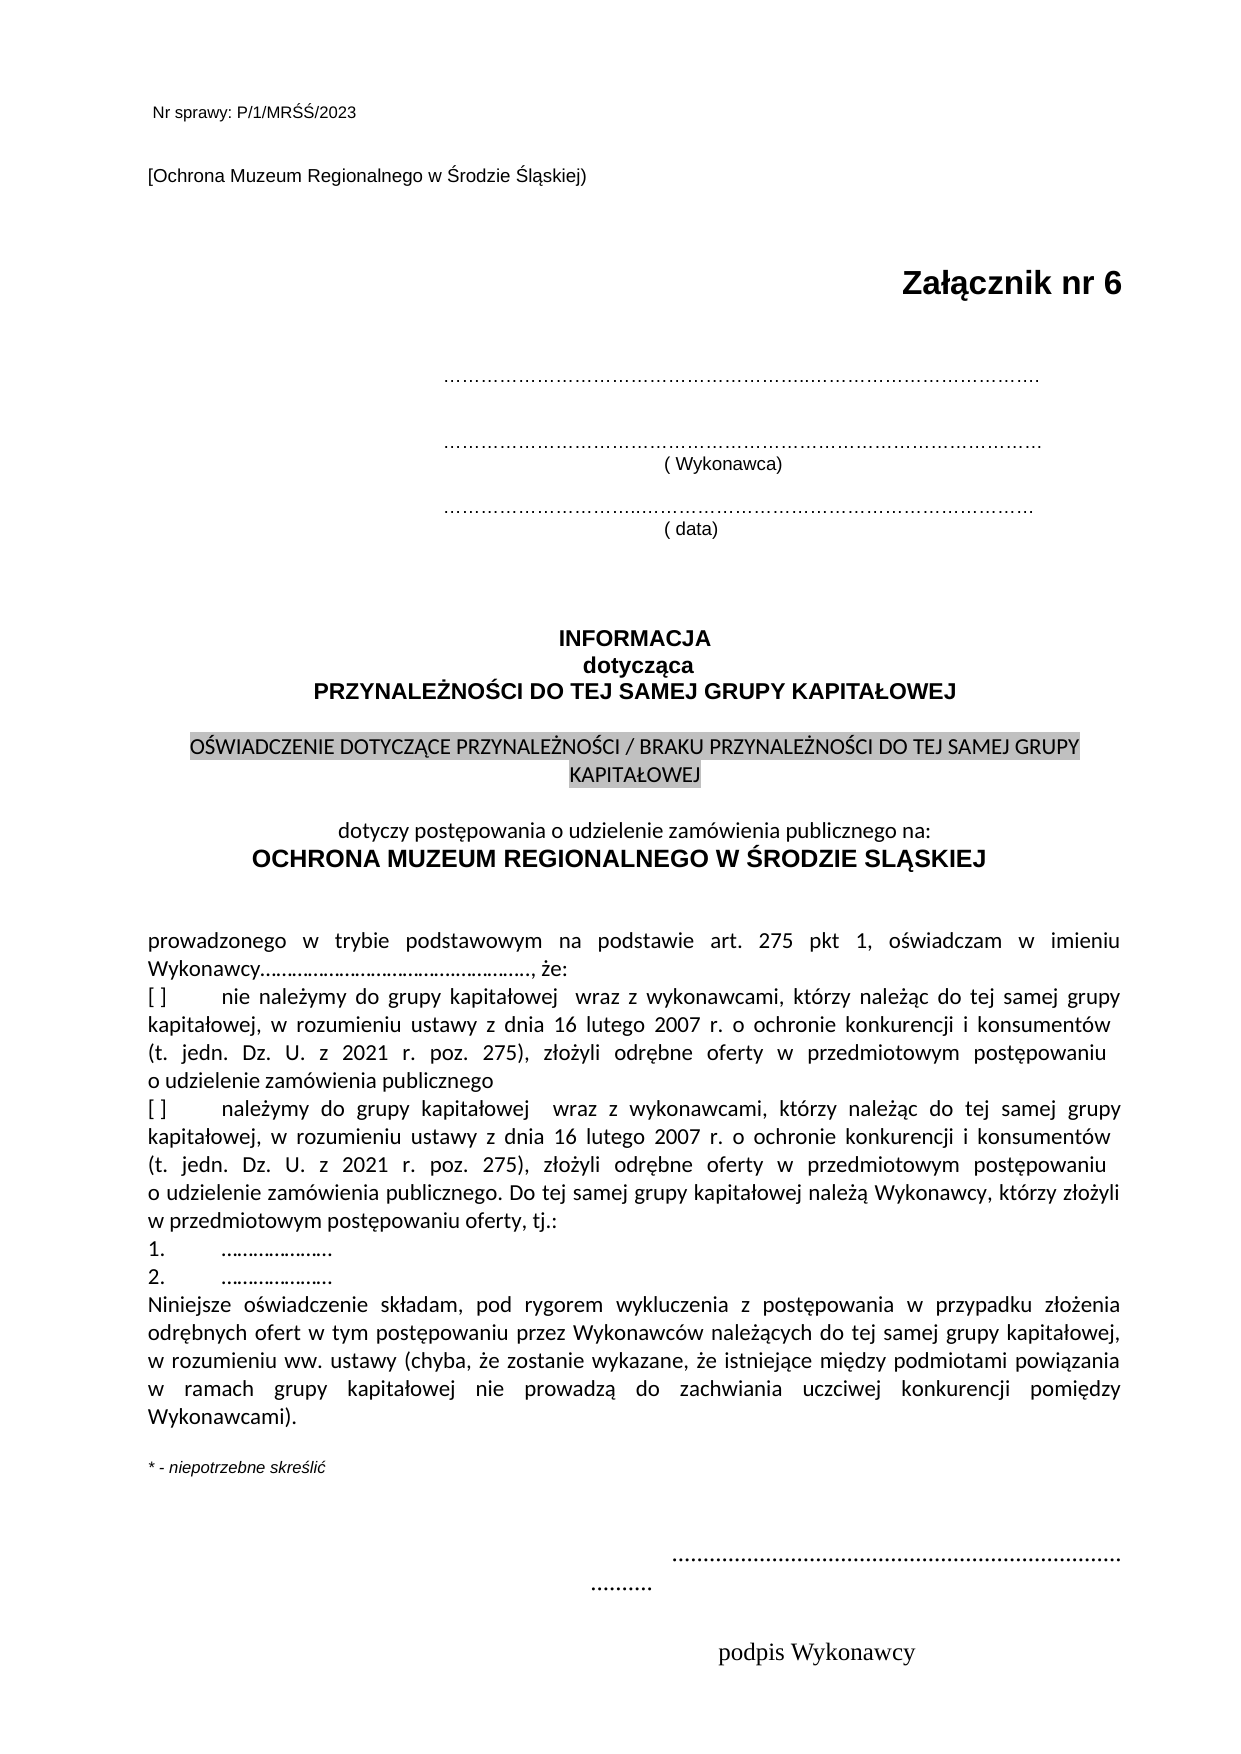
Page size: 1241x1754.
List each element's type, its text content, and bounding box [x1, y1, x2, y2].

text ( Wykonawca) [148, 453, 1122, 474]
subtitle Załącznik nr 6 [184, 263, 1122, 302]
text Niniejsze oświadczenie składam, pod rygorem wykluczenia z postępowania w przypadku złożenia odrębnych ofert w tym postępowaniu przez Wykonawców należących do tej samej grupy kapitałowej, w rozumieniu ww. ustawy (chyba, że zostanie wykazane, że istniejące między podmiotami powiązania w ramach grupy kapitałowej nie prowadzą do zachwiania uczciwej konkurencji pomiędzy Wykonawcami). [148, 1290, 1122, 1430]
text ( data) [148, 517, 1122, 539]
text dotyczy postępowania o udzielenie zamówienia publicznego na: [148, 816, 1122, 844]
subtitle [Ochrona Muzeum Regionalnego w Środzie Śląskiej) [148, 165, 1122, 186]
text [ ] nie należymy do grupy kapitałowej wraz z wykonawcami, którzy należąc do tej samej grupy kapitałowej, w rozumieniu ustawy z dnia 16 lutego 2007 r. o ochronie konkurencji i konsumentów (t. jedn. Dz. U. z 2021 r. poz. 275), złożyli odrębne oferty w przedmiotowym postępowaniu o udzielenie zamówienia publicznego [148, 982, 1122, 1094]
text OCHRONA MUZEUM REGIONALNEGO W ŚRODZIE SLĄSKIEJ [148, 844, 1122, 873]
text * - niepotrzebne skreślić [148, 1458, 1122, 1477]
text 1. ………………… [148, 1234, 1122, 1262]
text …………………………..……………………………………………………… [148, 474, 1122, 517]
subtitle dotycząca [148, 652, 1122, 678]
text prowadzonego w trybie podstawowym na podstawie art. 275 pkt 1, oświadczam w imieniu Wykonawcy……………………………….………….., że: [148, 926, 1122, 982]
text podpis Wykonawcy [599, 1637, 1122, 1665]
subtitle INFORMACJA [148, 625, 1122, 652]
text Nr sprawy: P/1/MRŚŚ/2023 [148, 103, 1122, 122]
text [ ] należymy do grupy kapitałowej wraz z wykonawcami, którzy należąc do tej samej grupy kapitałowej, w rozumieniu ustawy z dnia 16 lutego 2007 r. o ochronie konkurencji i konsumentów (t. jedn. Dz. U. z 2021 r. poz. 275), złożyli odrębne oferty w przedmiotowym postępowaniu o udzielenie zamówienia publicznego. Do tej samej grupy kapitałowej należą Wykonawcy, którzy złożyli w przedmiotowym postępowaniu oferty, tj.: [148, 1094, 1122, 1234]
text …………………………………………………………………………………… [148, 409, 1122, 453]
subtitle PRZYNALEŻNOŚCI DO TEJ SAMEJ GRUPY KAPITAŁOWEJ [148, 678, 1122, 704]
text 2. ………………… [148, 1262, 1122, 1290]
text .................................................................................. [590, 1538, 1122, 1595]
text OŚWIADCZENIE DOTYCZĄCE PRZYNALEŻNOŚCI / BRAKU PRZYNALEŻNOŚCI DO TEJ SAMEJ GRUPY KAPITAŁOWEJ [148, 732, 1122, 788]
text …………………………………………………..………………………………. [148, 331, 1122, 388]
